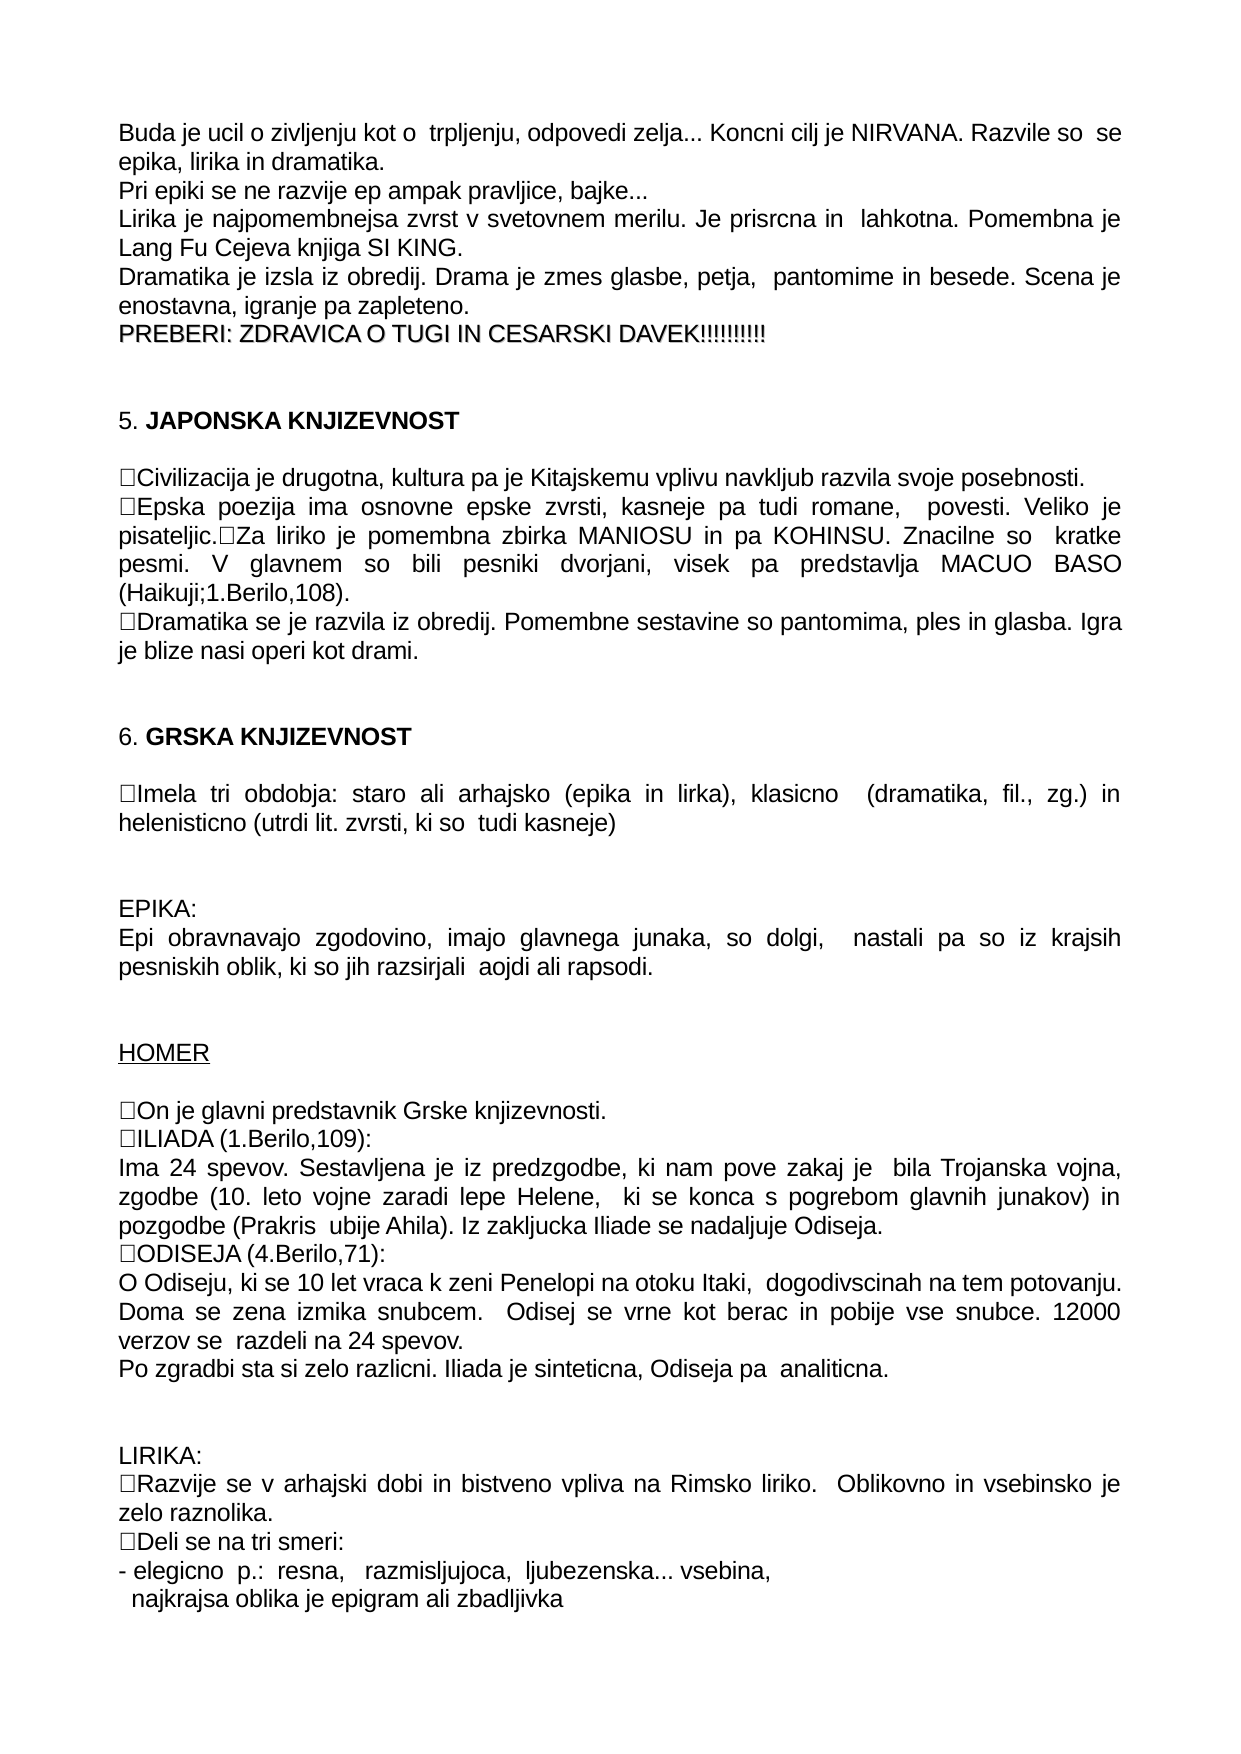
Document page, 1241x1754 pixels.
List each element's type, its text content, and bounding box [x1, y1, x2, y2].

text Lirika je najpomembnejsa zvrst v svetovnem merilu. Je prisrcna in lahkotna. Pomembna je Lang Fu Cejeva knjiga SI KING. [118, 204, 1122, 262]
text 5. JAPONSKA KNJIZEVNOST [118, 406, 1122, 434]
text Deli se na tri smeri: [118, 1527, 1122, 1556]
text Buda je ucil o zivljenju kot o trpljenju, odpovedi zelja... Koncni cilj je NIRVANA. Razvile so se epika, lirika in dramatika. [118, 118, 1122, 176]
text HOMER [118, 1038, 1122, 1067]
text O Odiseju, ki se 10 let vraca k zeni Penelopi na otoku Itaki, dogodivscinah na tem potovanju. Doma se zena izmika snubcem. Odisej se vrne kot berac in pobije vse snubce. 12000 verzov se razdeli na 24 spevov. [118, 1268, 1122, 1354]
text PREBERI: ZDRAVICA O TUGI IN CESARSKI DAVEK!!!!!!!!!! [118, 319, 1122, 348]
text Ima 24 spevov. Sestavljena je iz predzgodbe, ki nam pove zakaj je bila Trojanska vojna, zgodbe (10. leto vojne zaradi lepe Helene, ki se konca s pogrebom glavnih junakov) in pozgodbe (Prakris ubije Ahila). Iz zakljucka Iliade se nadaljuje Odiseja. [118, 1153, 1122, 1239]
text Dramatika se je razvila iz obredij. Pomembne sestavine so panto­mima, ples in glasba. Igra je blize nasi operi kot drami. [118, 607, 1122, 664]
text Pri epiki se ne razvije ep ampak pravljice, bajke... [118, 176, 1122, 204]
text ILIADA (1.Berilo,109): [118, 1124, 1122, 1153]
text Epi obravnavajo zgodovino, imajo glavnega junaka, so dolgi, nastali pa so iz krajsih pesniskih oblik, ki so jih razsirjali aojdi ali rapsodi. [118, 923, 1122, 981]
text Imela tri obdobja: staro ali arhajsko (epika in lirka), klasicno (dramatika, fil., zg.) in helenisticno (utrdi lit. zvrsti, ki so tudi kasneje) [118, 779, 1122, 837]
text najkrajsa oblika je epigram ali zbadljivka [118, 1584, 1122, 1613]
text Civilizacija je drugotna, kultura pa je Kitajskemu vplivu navkl­jub razvila svoje posebnosti. [118, 463, 1122, 492]
text ‑ elegicno p.: resna, razmisljujoca, ljubezenska... vsebina, [118, 1556, 1122, 1584]
text On je glavni predstavnik Grske knjizevnosti. [118, 1096, 1122, 1124]
text Po zgradbi sta si zelo razlicni. Iliada je sinteticna, Odiseja pa analiticna. [118, 1354, 1122, 1383]
text LIRIKA: [118, 1441, 1122, 1469]
text ODISEJA (4.Berilo,71): [118, 1239, 1122, 1268]
text Razvije se v arhajski dobi in bistveno vpliva na Rimsko liriko. Oblikovno in vsebinsko je zelo raznolika. [118, 1469, 1122, 1527]
text EPIKA: [118, 894, 1122, 923]
text Dramatika je izsla iz obredij. Drama je zmes glasbe, petja, pantomime in besede. Scena je enostavna, igranje pa zapleteno. [118, 262, 1122, 319]
text 6. GRSKA KNJIZEVNOST [118, 722, 1122, 751]
text Epska poezija ima osnovne epske zvrsti, kasneje pa tudi romane, povesti. Veliko je pisateljic.Za liriko je pomembna zbirka MANIOSU in pa KOHINSU. Znacilne so kratke pesmi. V glavnem so bili pesniki dvorjani, visek pa pre­dstavlja MACUO BASO (Haikuji;1.Berilo,108). [118, 492, 1122, 607]
